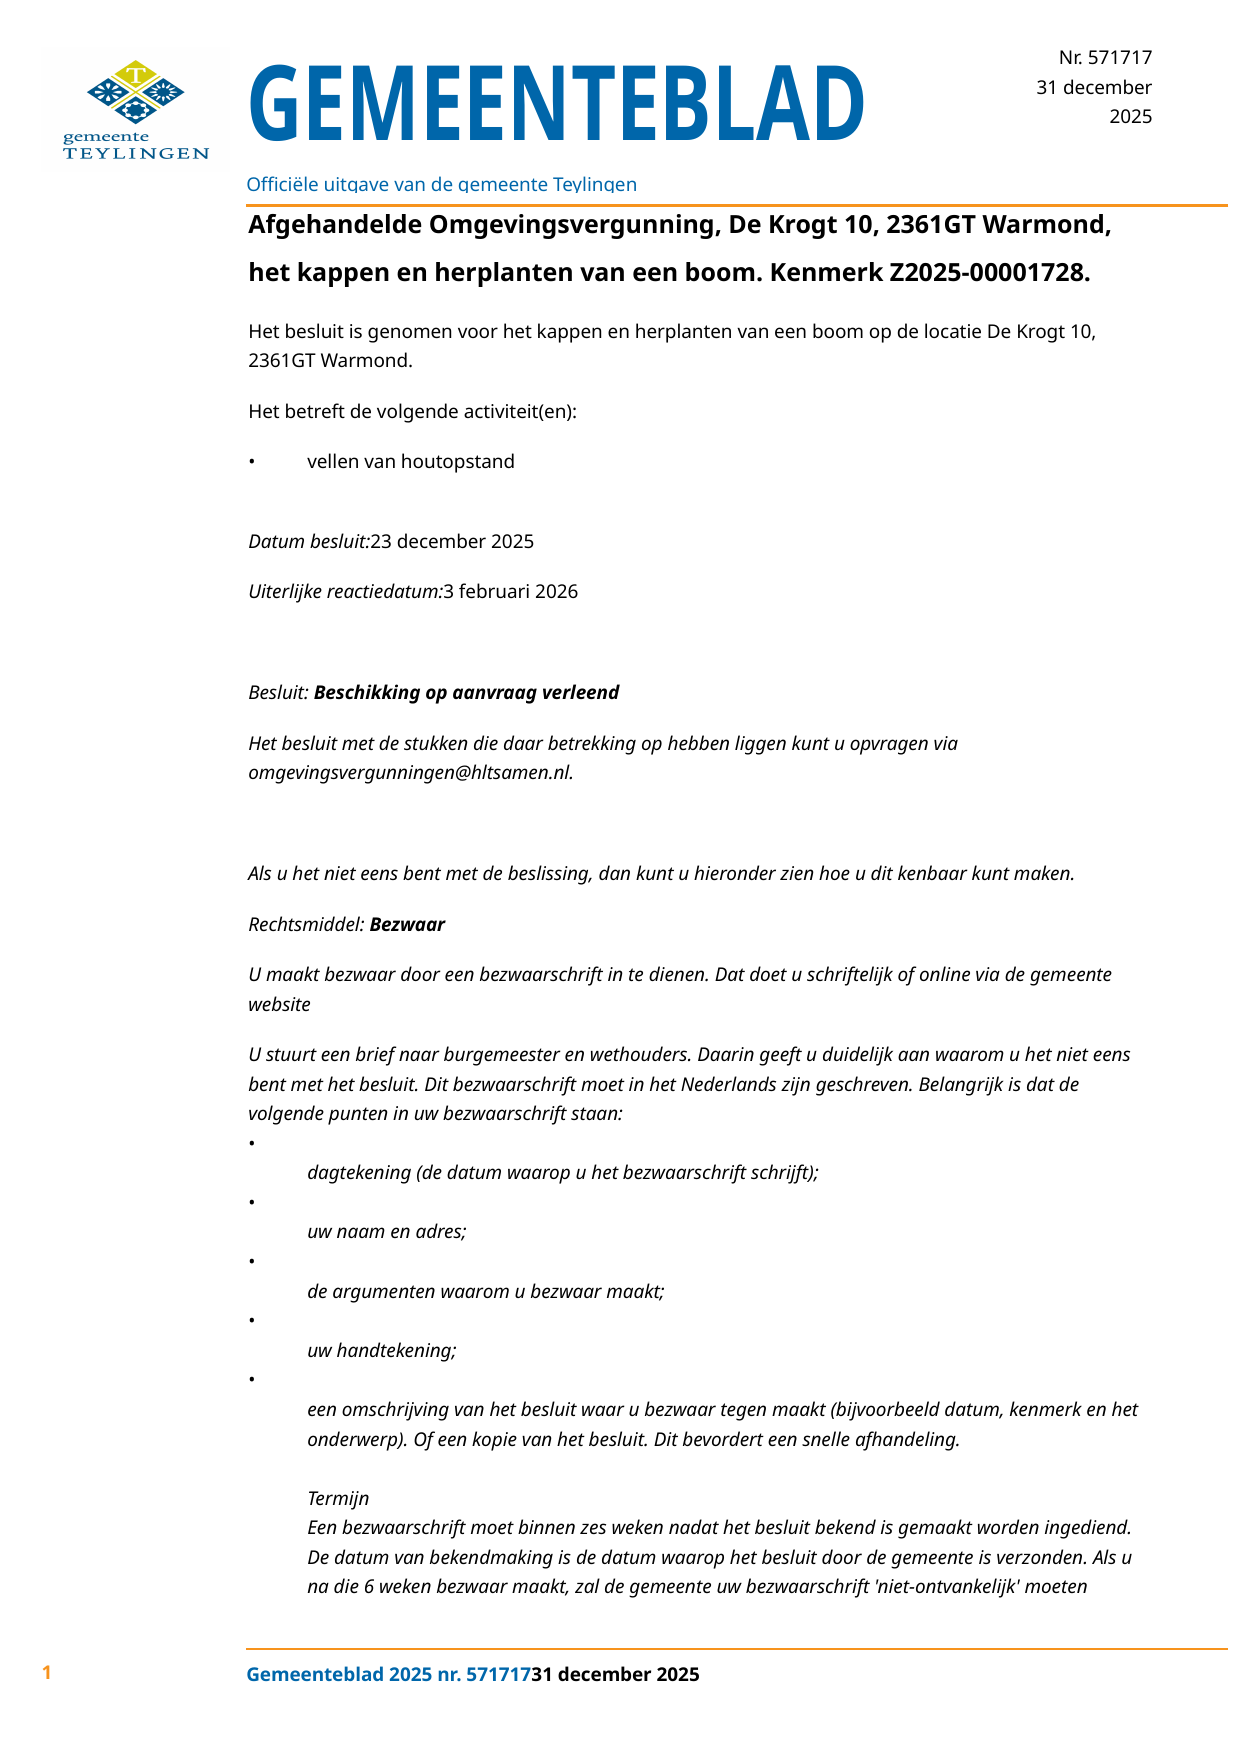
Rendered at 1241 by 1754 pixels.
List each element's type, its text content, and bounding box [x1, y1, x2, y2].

list Een bezwaarschrift moet binnen zes weken nadat het besluit bekend is gemaakt worden ingediend. De datum van bekendmaking is de datum waarop het besluit door de gemeente is verzonden. Als u na die 6 weken bezwaar maakt, zal de gemeente uw bezwaarschrift 'niet-ontvankelijk' moeten [248, 1514, 1152, 1599]
list dagtekening (de datum waarop u het bezwaarschrift schrijft); [248, 1159, 1152, 1185]
text Uiterlijke reactiedatum:3 februari 2026 [248, 579, 1152, 604]
text U maakt bezwaar door een bezwaarschrift in te dienen. Dat doet u schriftelijk of online via de gemeente website [248, 961, 1152, 1017]
text Datum besluit:23 december 2025 [248, 528, 1152, 554]
list een omschrijving van het besluit waar u bezwaar tegen maakt (bijvoorbeeld datum, kenmerk en het onderwerp). Of een kopie van het besluit. Dit bevordert een snelle afhandeling. [248, 1396, 1152, 1452]
text Rechtsmiddel: Bezwaar [248, 911, 1152, 937]
text Het besluit is genomen voor het kappen en herplanten van een boom op de locatie De Krogt 10, 2361GT Warmond. [248, 318, 1152, 373]
text Besluit: Beschikking op aanvraag verleend [248, 679, 1152, 705]
list vellen van houtopstand [248, 448, 1152, 474]
picture [41, 47, 231, 172]
text U stuurt een brief naar burgemeester en wethouders. Daarin geeft u duidelijk aan waarom u het niet eens bent met het besluit. Dit bezwaarschrift moet in het Nederlands zijn geschreven. Belangrijk is dat de volgende punten in uw bezwaarschrift staan: [248, 1041, 1152, 1126]
list de argumenten waarom u bezwaar maakt; [248, 1278, 1152, 1304]
list uw handtekening; [248, 1337, 1152, 1363]
text Het besluit met de stukken die daar betrekking op hebben liggen kunt u opvragen via omgevingsvergunningen@hltsamen.nl. [248, 730, 1152, 785]
list Termijn [248, 1485, 1152, 1511]
text Als u het niet eens bent met de beslissing, dan kunt u hieronder zien hoe u dit kenbaar kunt maken. [248, 860, 1152, 886]
text Afgehandelde Omgevingsvergunning, De Krogt 10, 2361GT Warmond, het kappen en herplanten van een boom. Kenmerk Z2025-00001728. [248, 207, 1152, 288]
text Het betreft de volgende activiteit(en): [248, 398, 1152, 424]
list uw naam en adres; [248, 1219, 1152, 1244]
